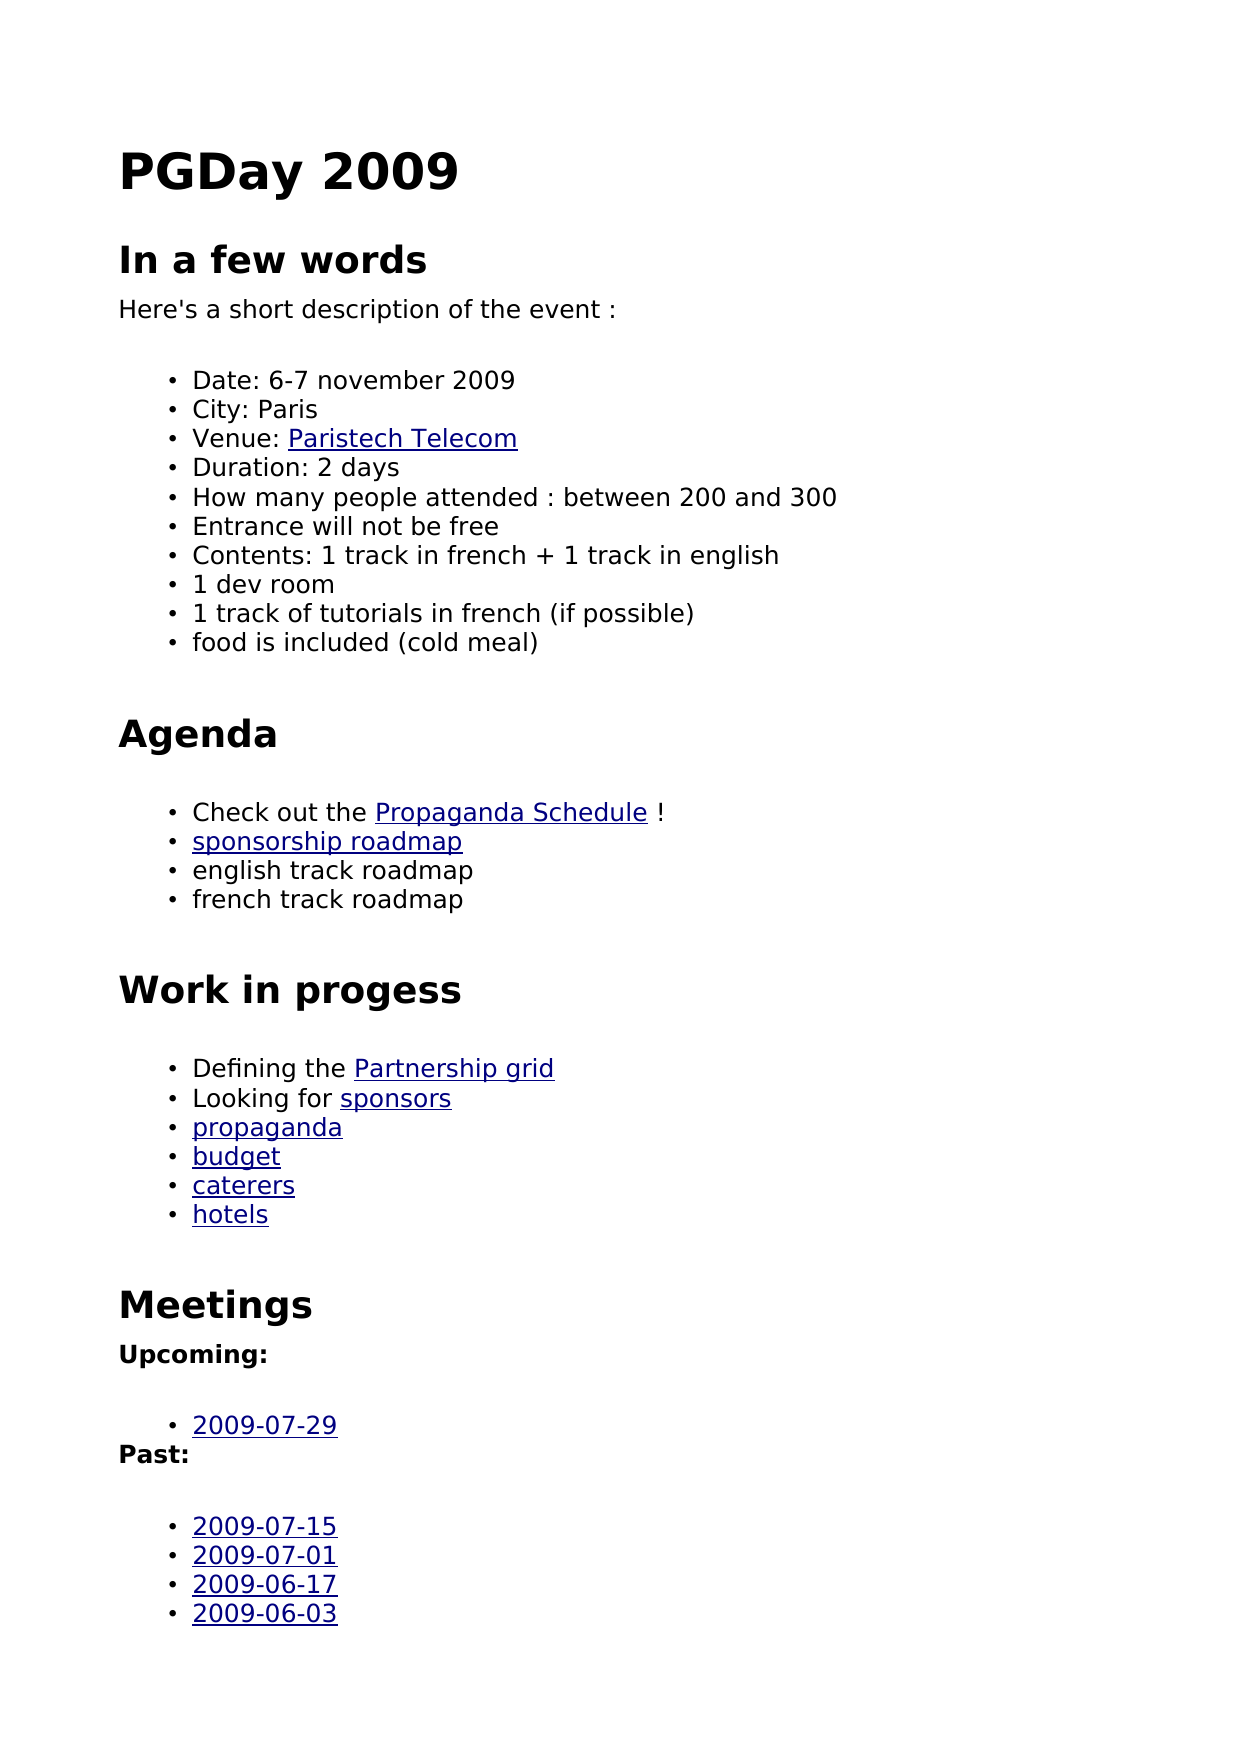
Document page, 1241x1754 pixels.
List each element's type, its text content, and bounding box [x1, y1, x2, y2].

list english track roadmap [177, 856, 1122, 885]
list 2009-06-17 [177, 1570, 1122, 1599]
list sponsorship roadmap [177, 827, 1122, 856]
list Date: 6-7 november 2009 [177, 366, 1122, 395]
list How many people attended : between 200 and 300 [177, 483, 1122, 512]
list food is included (cold meal) [177, 629, 1122, 658]
list 2009-07-01 [177, 1541, 1122, 1570]
list City: Paris [177, 395, 1122, 424]
list 2009-06-03 [177, 1599, 1122, 1628]
text Past: [118, 1441, 1122, 1470]
list 2009-07-15 [177, 1512, 1122, 1541]
list budget [177, 1142, 1122, 1171]
subtitle Work in progess [118, 969, 1122, 1013]
list propaganda [177, 1113, 1122, 1142]
list 2009-07-29 [177, 1411, 1122, 1441]
list Duration: 2 days [177, 454, 1122, 483]
list Check out the Propaganda Schedule ! [177, 798, 1122, 827]
list Looking for sponsors [177, 1084, 1122, 1113]
list Venue: Paristech Telecom [177, 424, 1122, 454]
subtitle Meetings [118, 1284, 1122, 1328]
list Defining the Partnership grid [177, 1055, 1122, 1084]
text Here's a short description of the event : [118, 295, 1122, 324]
list Contents: 1 track in french + 1 track in english [177, 541, 1122, 570]
subtitle Agenda [118, 712, 1122, 756]
list 1 track of tutorials in french (if possible) [177, 599, 1122, 629]
list french track roadmap [177, 885, 1122, 914]
text Upcoming: [118, 1340, 1122, 1369]
subtitle PGDay 2009 [118, 143, 1122, 201]
list Entrance will not be free [177, 512, 1122, 541]
list caterers [177, 1171, 1122, 1201]
subtitle In a few words [118, 239, 1122, 282]
list 1 dev room [177, 570, 1122, 599]
list hotels [177, 1201, 1122, 1230]
